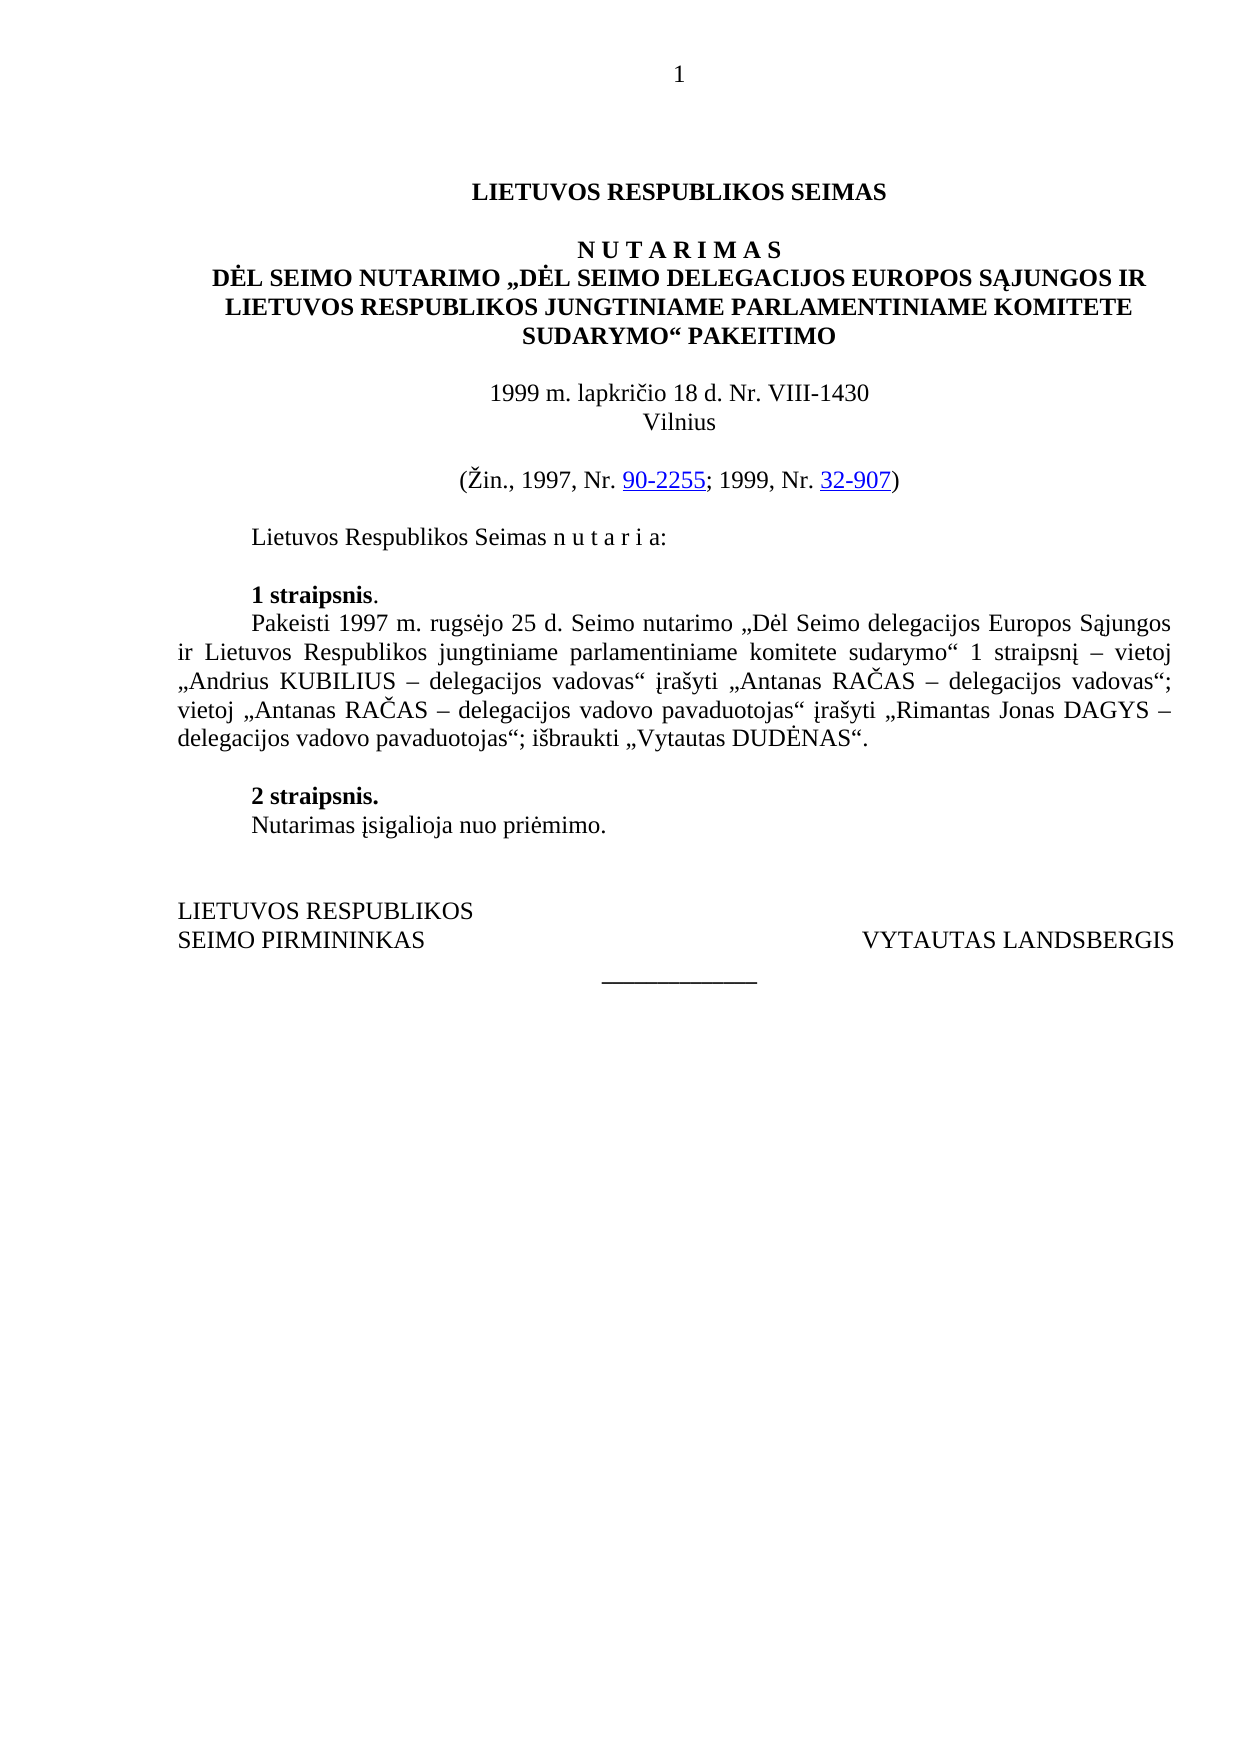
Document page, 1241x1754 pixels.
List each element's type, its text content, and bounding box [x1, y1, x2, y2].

text LIETUVOS RESPUBLIKOS [177, 896, 1181, 925]
text SEIMO PIRMININKAS VYTAUTAS LANDSBERGIS [177, 925, 1181, 953]
text 2 straipsnis. [177, 781, 1172, 810]
text DĖL SEIMO NUTARIMO „DĖL SEIMO DELEGACIJOS EUROPOS SĄJUNGOS IR LIETUVOS RESPUBLIKOS JUNGTINIAME PARLAMENTINIAME KOMITETE SUDARYMO“ PAKEITIMO [177, 263, 1181, 350]
text LIETUVOS RESPUBLIKOS SEIMAS [177, 177, 1181, 206]
text ______________ [177, 953, 1181, 987]
text Vilnius [177, 407, 1181, 436]
text Nutarimas įsigalioja nuo priėmimo. [177, 810, 1172, 838]
text Pakeisti 1997 m. rugsėjo 25 d. Seimo nutarimo „Dėl Seimo delegacijos Europos Sąjungos ir Lietuvos Respublikos jungtiniame parlamentiniame komitete sudarymo“ 1 straipsnį – vietoj „Andrius KUBILIUS – delegacijos vadovas“ įrašyti „Antanas RAČAS – delegacijos vadovas“; vietoj „Antanas RAČAS – delegacijos vadovo pavaduotojas“ įrašyti „Rimantas Jonas DAGYS – delegacijos vadovo pavaduotojas“; išbraukti „Vytautas DUDĖNAS“. [177, 608, 1172, 752]
text (Žin., 1997, Nr. 90-2255; 1999, Nr. 32-907) [177, 465, 1181, 493]
text N U T A R I M A S [177, 235, 1181, 263]
text 1 straipsnis. [177, 580, 1172, 608]
text Lietuvos Respublikos Seimas nutaria: [177, 522, 1172, 551]
text 1999 m. lapkričio 18 d. Nr. VIII-1430 [177, 378, 1181, 407]
